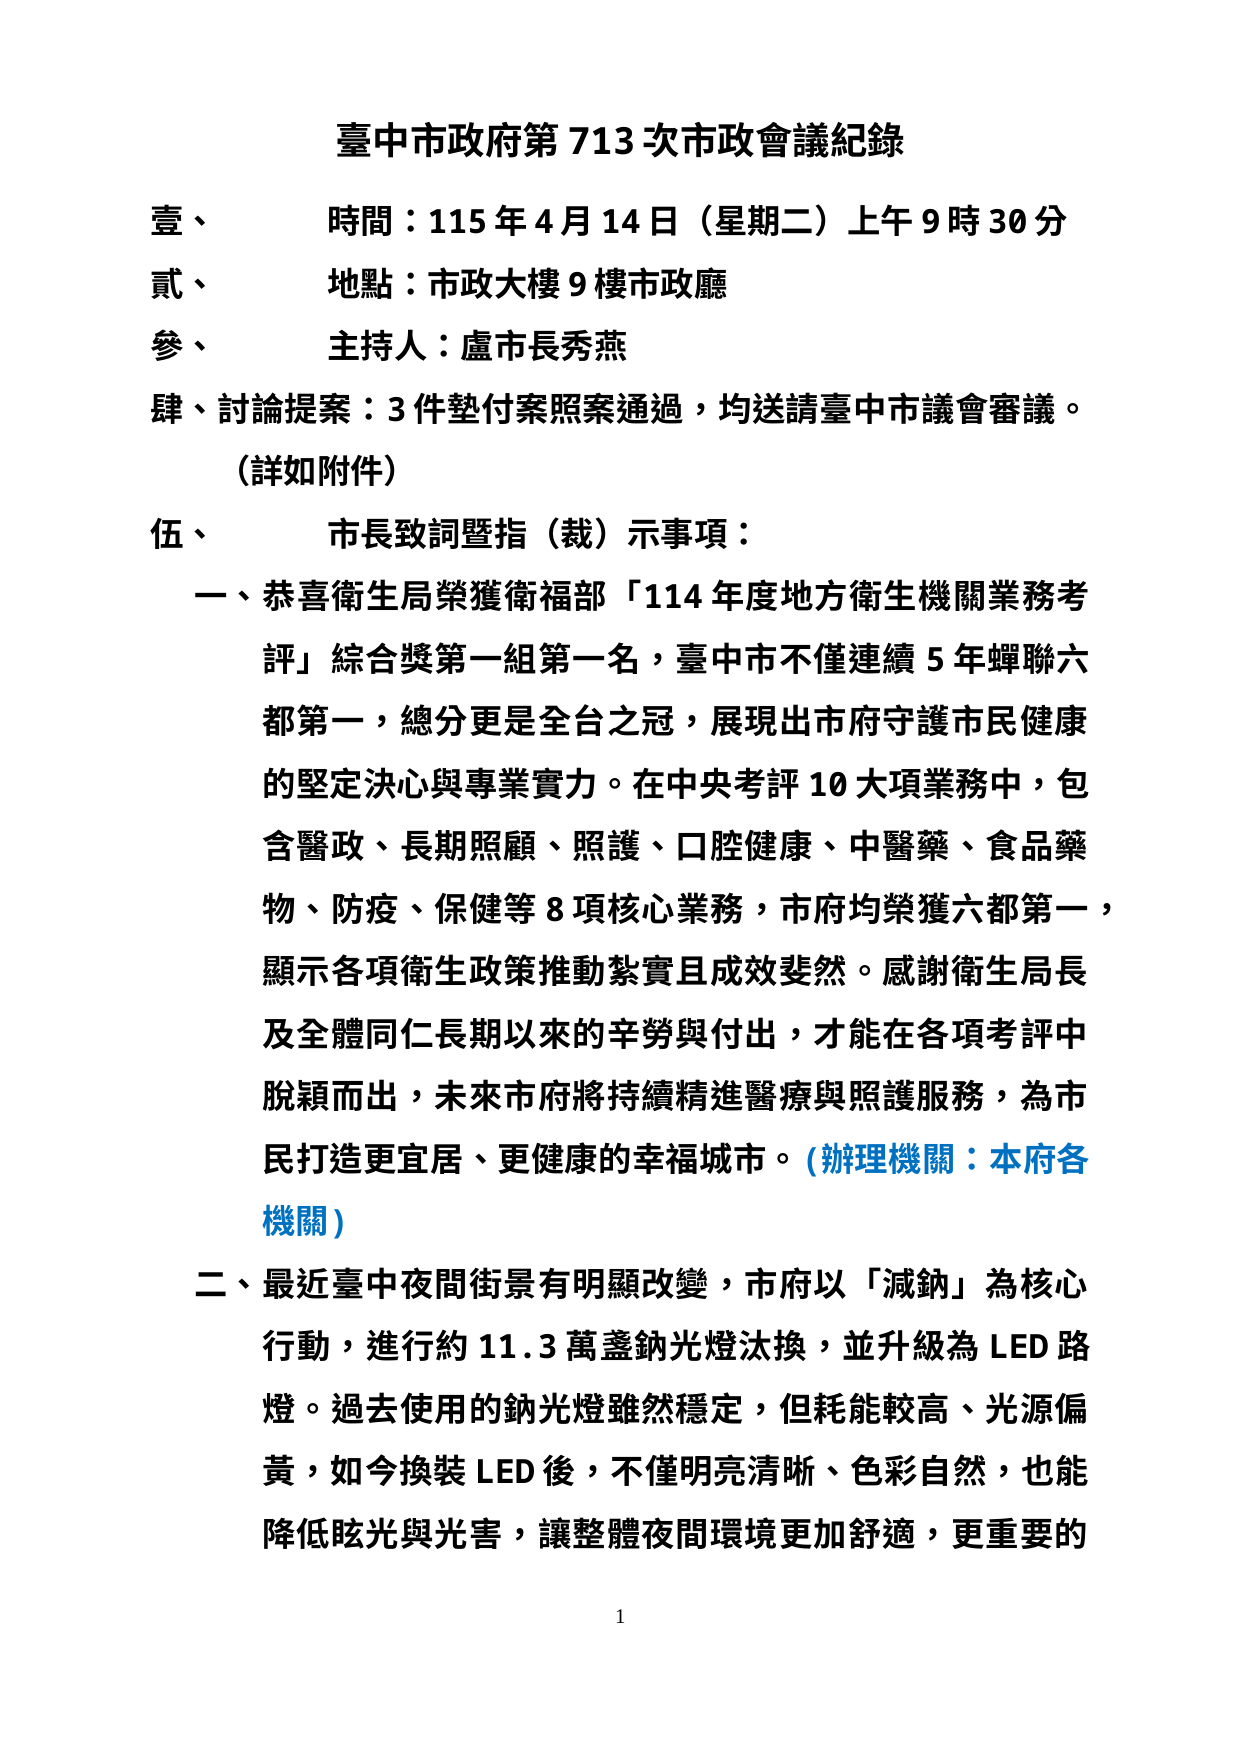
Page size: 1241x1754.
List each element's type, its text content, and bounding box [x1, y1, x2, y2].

text 臺中市政府第713次市政會議紀錄 [150, 96, 1090, 159]
list 討論提案：3件墊付案照案通過，均送請臺中市議會審議。（詳如附件） [150, 365, 1090, 490]
list 主持人：盧市長秀燕 [150, 302, 1090, 365]
list 市長致詞暨指（裁）示事項： [150, 490, 1090, 552]
list 恭喜衛生局榮獲衛福部「114年度地方衛生機關業務考評」綜合獎第一組第一名，臺中市不僅連續5年蟬聯六都第一，總分更是全台之冠，展現出市府守護市民健康的堅定決心與專業實力。在中央考評10大項業務中，包含醫政、長期照顧、照護、口腔健康、中醫藥、食品藥物、防疫、保健等8項核心業務，市府均榮獲六都第一，顯示各項衛生政策推動紮實且成效斐然。感謝衛生局長及全體同仁長期以來的辛勞與付出，才能在各項考評中脫穎而出，未來市府將持續精進醫療與照護服務，為市民打造更宜居、更健康的幸福城市。(辦理機關：本府各機關) [194, 552, 1090, 1240]
list 地點：市政大樓9樓市政廳 [150, 240, 1090, 302]
list 最近臺中夜間街景有明顯改變，市府以「減鈉」為核心行動，進行約11.3萬盞鈉光燈汰換，並升級為LED路燈。過去使用的鈉光燈雖然穩定，但耗能較高、光源偏黃，如今換裝LED後，不僅明亮清晰、色彩自然，也能降低眩光與光害，讓整體夜間環境更加舒適，更重要的 [194, 1240, 1090, 1552]
list 時間：115年4月14日（星期二）上午9時30分 [150, 177, 1090, 240]
